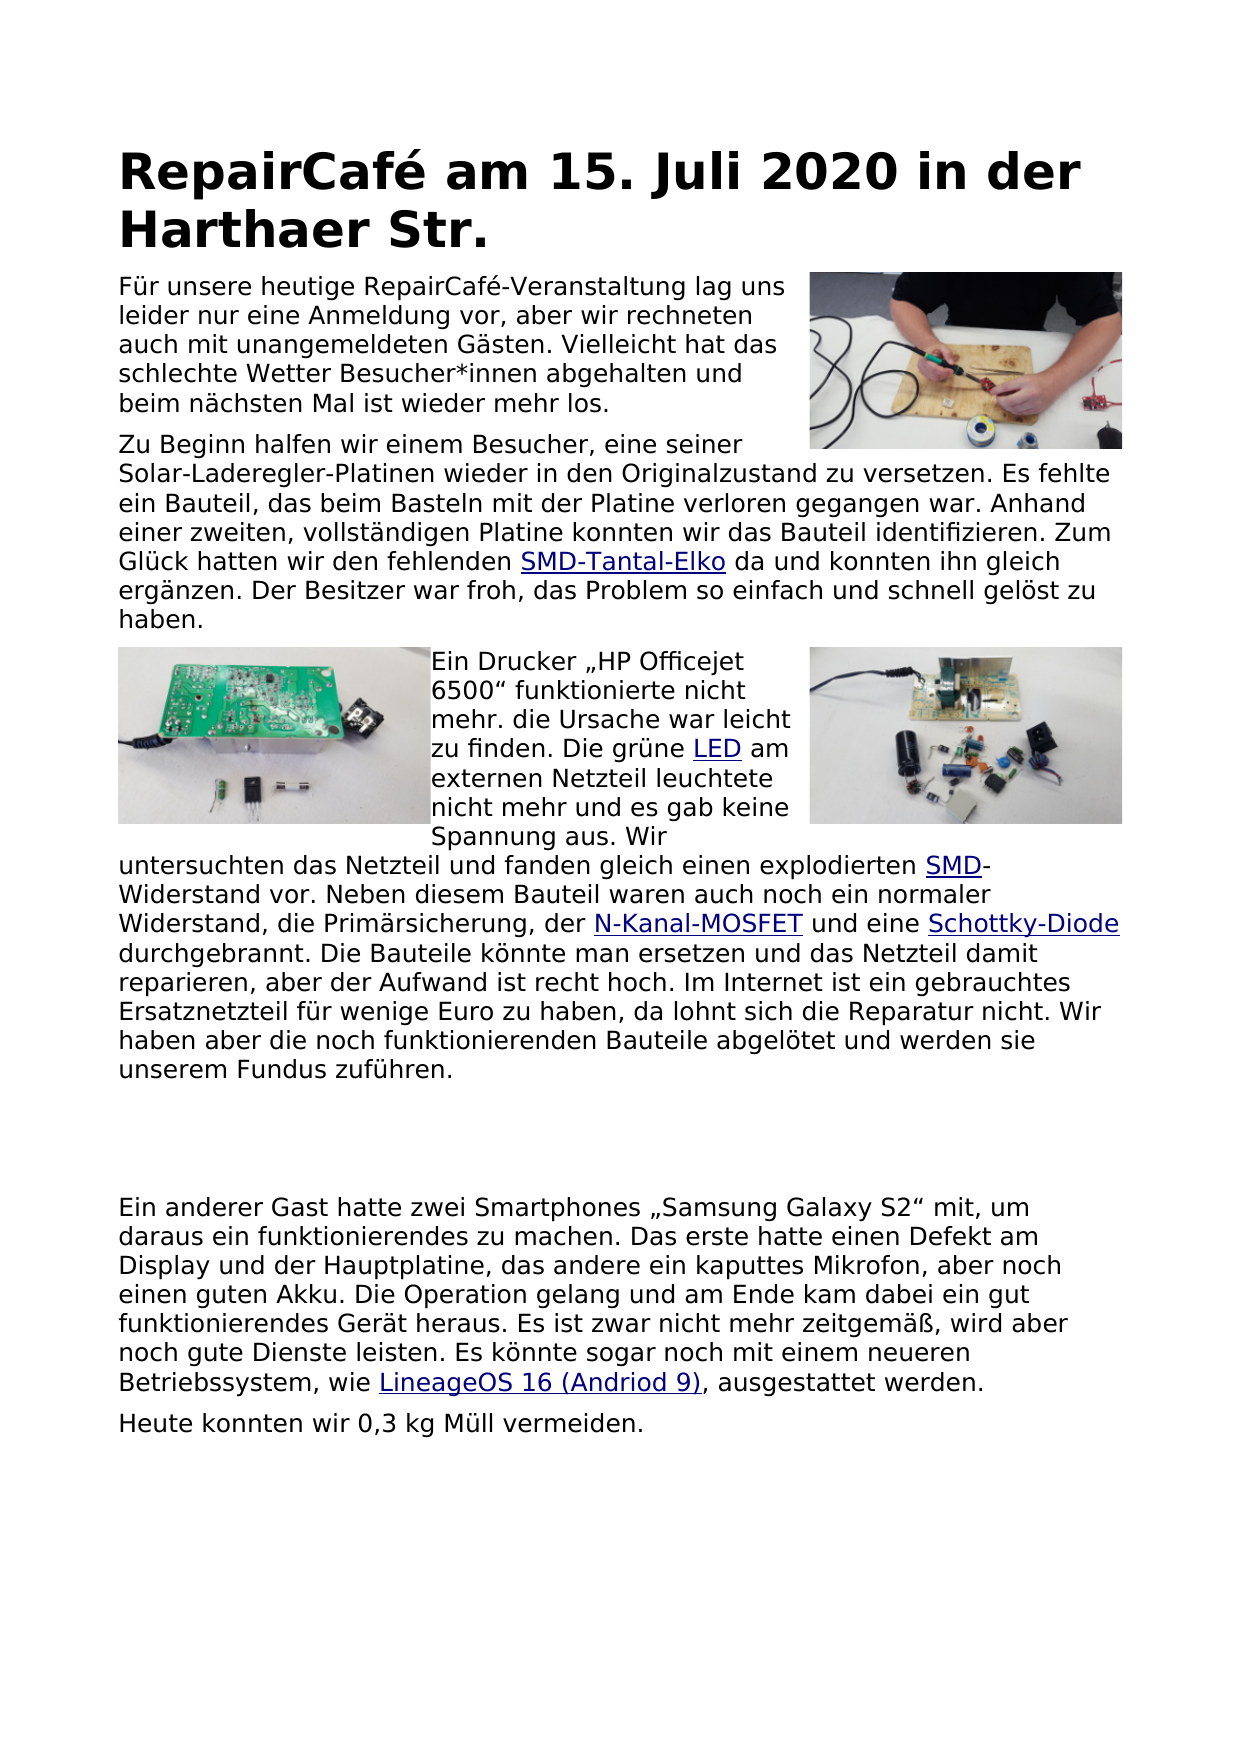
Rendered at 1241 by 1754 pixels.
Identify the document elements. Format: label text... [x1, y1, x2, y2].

text Für unsere heutige RepairCafé-Veranstaltung lag uns leider nur eine Anmeldung vor, aber wir rechneten auch mit unangemeldeten Gästen. Vielleicht hat das schlechte Wetter Besucher*innen abgehalten und beim nächsten Mal ist wieder mehr los. [118, 272, 809, 418]
subtitle RepairCafé am 15. Juli 2020 in der Harthaer Str. [118, 143, 1122, 259]
picture [809, 647, 1123, 824]
text Zu Beginn halfen wir einem Besucher, eine seiner Solar-Laderegler-Platinen wieder in den Originalzustand zu versetzen. Es fehlte ein Bauteil, das beim Basteln mit der Platine verloren gegangen war. Anhand einer zweiten, vollständigen Platine konnten wir das Bauteil identifizieren. Zum Glück hatten wir den fehlenden SMD-Tantal-Elko da und konnten ihn gleich ergänzen. Der Besitzer war froh, das Problem so einfach und schnell gelöst zu haben. [118, 430, 1122, 634]
text Heute konnten wir 0,3 kg Müll vermeiden. [118, 1409, 1122, 1439]
picture [809, 272, 1123, 449]
picture [118, 647, 431, 824]
text Ein anderer Gast hatte zwei Smartphones „Samsung Galaxy S2“ mit, um daraus ein funktionierendes zu machen. Das erste hatte einen Defekt am Display und der Hauptplatine, das andere ein kaputtes Mikrofon, aber noch einen guten Akku. Die Operation gelang und am Ende kam dabei ein gut funktionierendes Gerät heraus. Es ist zwar nicht mehr zeitgemäß, wird aber noch gute Dienste leisten. Es könnte sogar noch mit einem neueren Betriebssystem, wie LineageOS 16 (Andriod 9), ausgestattet werden. [118, 1193, 1122, 1397]
text Ein Drucker „HP Officejet 6500“ funktionierte nicht mehr. die Ursache war leicht zu finden. Die grüne LED am externen Netzteil leuchtete nicht mehr und es gab keine Spannung aus. Wir untersuchten das Netzteil und fanden gleich einen explodierten SMD-Widerstand vor. Neben diesem Bauteil waren auch noch ein normaler Widerstand, die Primärsicherung, der N-Kanal-MOSFET und eine Schottky-Diode durchgebrannt. Die Bauteile könnte man ersetzen und das Netzteil damit reparieren, aber der Aufwand ist recht hoch. Im Internet ist ein gebrauchtes Ersatznetzteil für wenige Euro zu haben, da lohnt sich die Reparatur nicht. Wir haben aber die noch funktionierenden Bauteile abgelötet und werden sie unserem Fundus zuführen. [118, 647, 1122, 1084]
